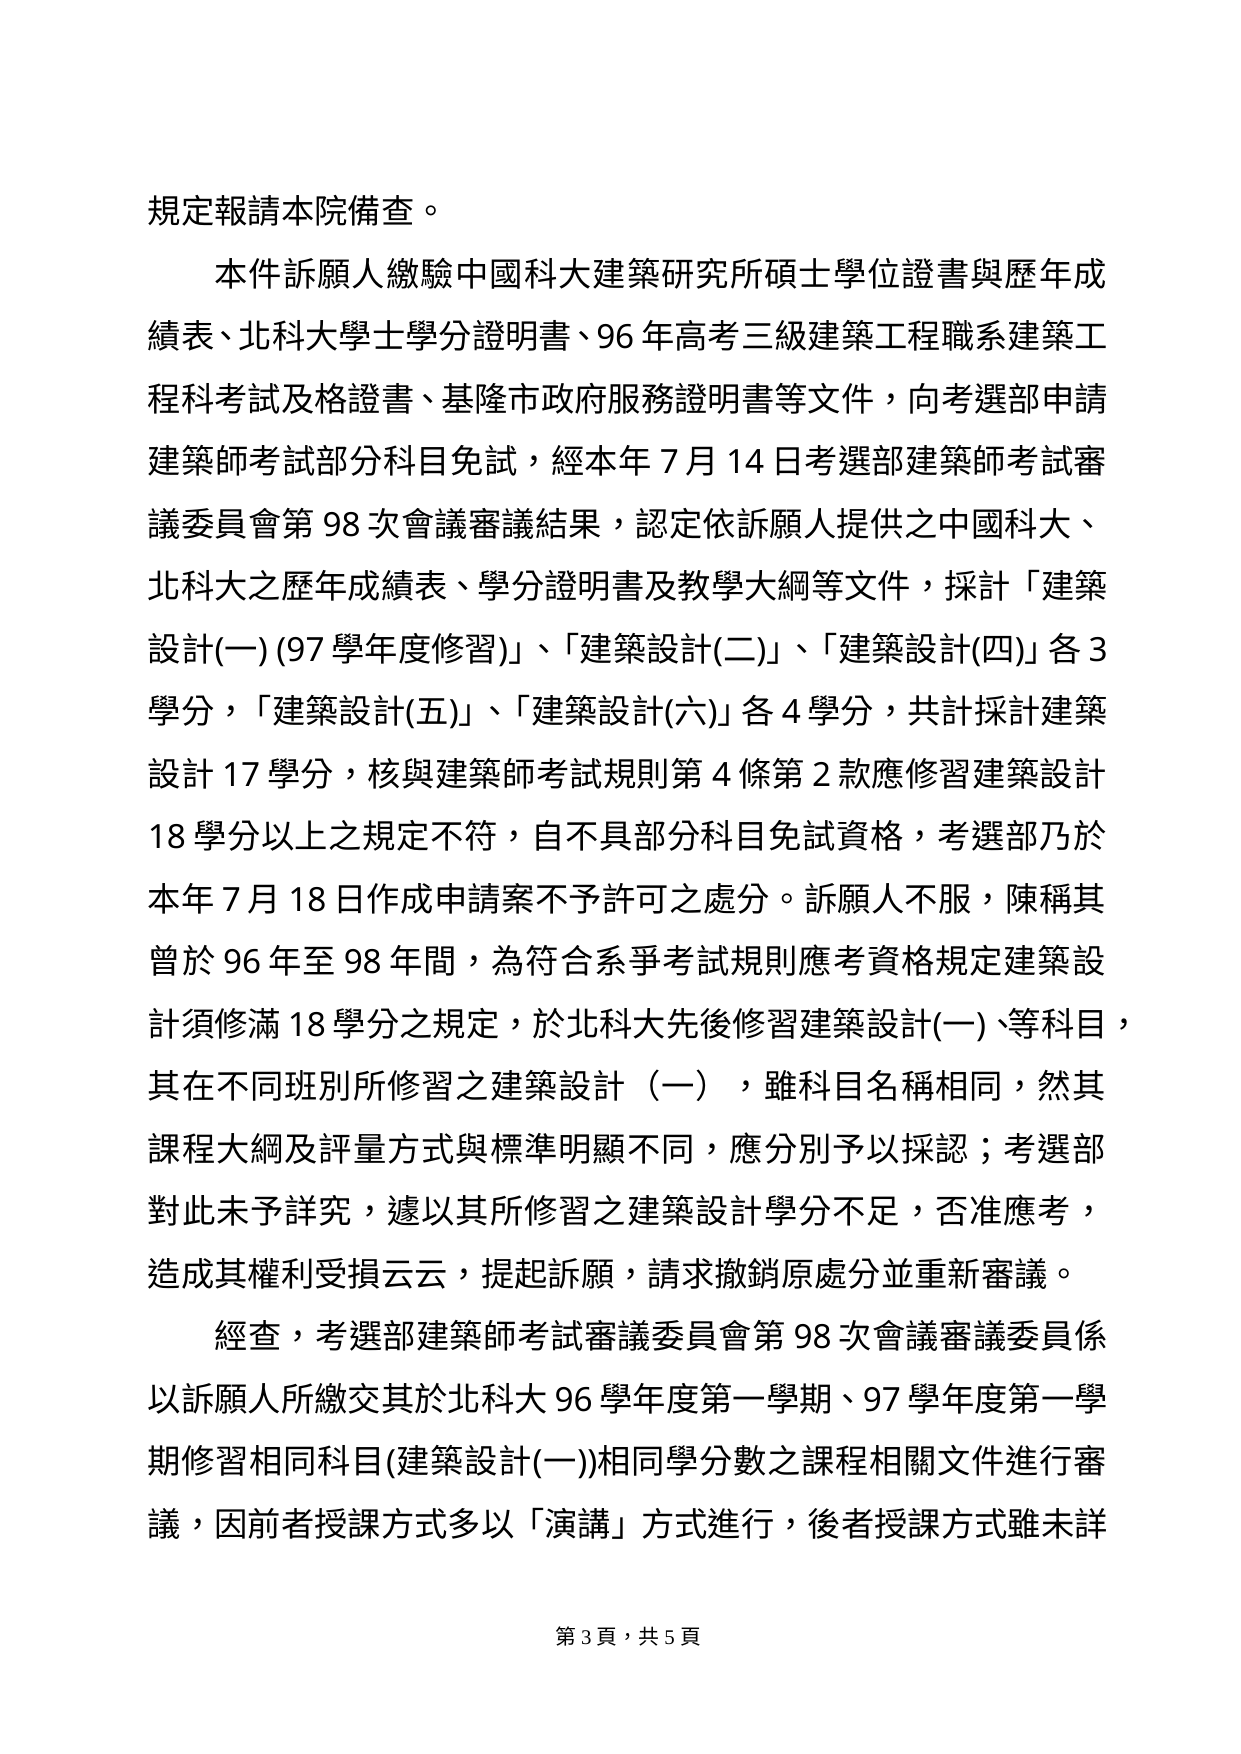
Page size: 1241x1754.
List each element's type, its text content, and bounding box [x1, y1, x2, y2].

text 按專門職業及技術人員考試法第13條規定：「（第1項）具有與專門職業及技術人員考試相當之學歷經歷者，應專門職業及技術人員考試，得視其不同學歷經歷或具專業技能證明文件，為下列之減免：一、應試科目。二、考試方式。三、分階段或分試考試。（第2項）前項申請減免之程序、基準及審議結果，由各該考試規則定之；其申請減免之審議費額，由考選部定之。」依該法授權訂定之建築師考試規則第4條第2款規定：「具有下列資格之一者，得應本考試：二、於公立、依法立案之私立大學、學院或符合教育部採認規定之國外大學、學院建築研究所畢業，領有畢業證書，並曾修習前款規定之科、系、組、學位學程開設之建築設計18學分以上，有證明文件。」第5條第1項第4款規定：「具有下列資格之一者，得申請部分科目免試：四、具有第4條第1款至第3款資格之一，並經公務人員高等考試三級考試建築工程科及格，分發任用後，於政府機關、公立學校或公營事業機構擔任建築工程職務3年以上，成績優良，有證明文件。」又考選部為辦理專門職業及技術人員考試政策、法規、制度之諮詢、應考資格疑義案件、應考人減免應試科目、考試方法、分階段或分試考試申請案件之審議，依專門職業及技術人員考試審議委員會組織規程第2條規定，設各專門職業及技術人員考試審議委員會，有關建築師考試部分科目免試之申請案件，均提建築師考試審議委員會審議，審議結果核定後，並依規定報請本院備查。 [148, 174, 1107, 236]
text 經查，考選部建築師考試審議委員會第98次會議審議委員係以訴願人所繳交其於北科大96學年度第一學期、97學年度第一學期修習相同科目(建築設計(一))相同學分數之課程相關文件進行審議，因前者授課方式多以「演講」方式進行，後者授課方式雖未詳 [148, 1299, 1107, 1549]
text 本件訴願人繳驗中國科大建築研究所碩士學位證書與歷年成績表、北科大學士學分證明書、96年高考三級建築工程職系建築工程科考試及格證書、基隆市政府服務證明書等文件，向考選部申請建築師考試部分科目免試，經本年7月14日考選部建築師考試審議委員會第98次會議審議結果，認定依訴願人提供之中國科大、北科大之歷年成績表、學分證明書及教學大綱等文件，採計「建築設計(一) (97學年度修習)」、「建築設計(二)」、「建築設計(四)」各3學分，「建築設計(五)」、「建築設計(六)」各4學分，共計採計建築設計17學分，核與建築師考試規則第4條第2款應修習建築設計18學分以上之規定不符，自不具部分科目免試資格，考選部乃於本年7月18日作成申請案不予許可之處分。訴願人不服，陳稱其曾於96年至98年間，為符合系爭考試規則應考資格規定建築設計須修滿18學分之規定，於北科大先後修習建築設計(一)、等科目，其在不同班別所修習之建築設計（一），雖科目名稱相同，然其課程大綱及評量方式與標準明顯不同，應分別予以採認；考選部對此未予詳究，遽以其所修習之建築設計學分不足，否准應考，造成其權利受損云云，提起訴願，請求撤銷原處分並重新審議。 [148, 236, 1107, 1299]
